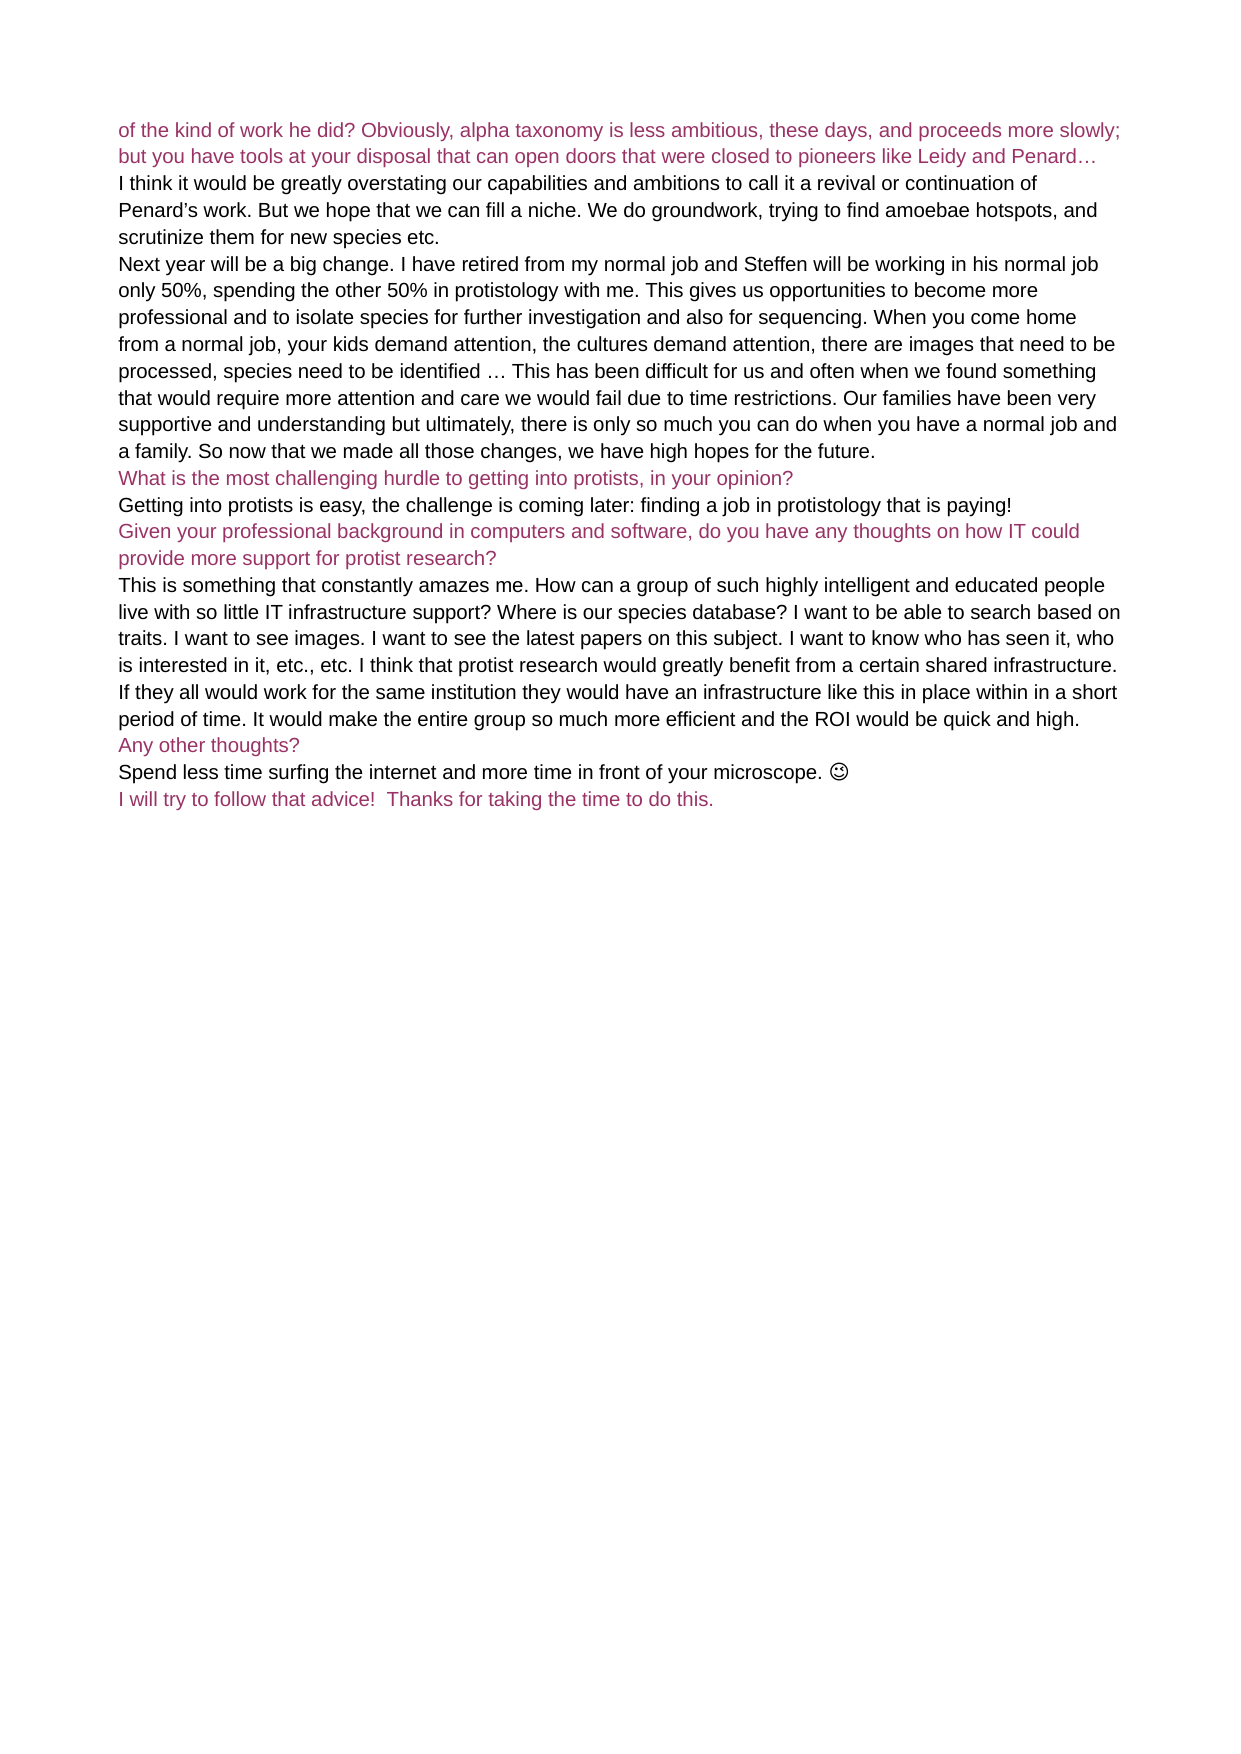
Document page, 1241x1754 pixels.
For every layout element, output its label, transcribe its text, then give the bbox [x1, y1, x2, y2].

text Getting into protists is easy, the challenge is coming later: finding a job in protistology that is paying! [118, 493, 1122, 516]
text Any other thoughts? [118, 734, 1122, 757]
text This is something that constantly amazes me. How can a group of such highly intelligent and educated people live with so little IT infrastructure support? Where is our species database? I want to be able to search based on traits. I want to see images. I want to see the latest papers on this subject. I want to know who has seen it, who is interested in it, etc., etc. I think that protist research would greatly benefit from a certain shared infrastructure. If they all would work for the same institution they would have an infrastructure like this in place within in a short period of time. It would make the entire group so much more efficient and the ROI would be quick and high. [118, 573, 1122, 730]
text I will try to follow that advice! Thanks for taking the time to do this. [118, 787, 1122, 811]
text Next year will be a big change. I have retired from my normal job and Steffen will be working in his normal job only 50%, spending the other 50% in protistology with me. This gives us opportunities to become more professional and to isolate species for further investigation and also for sequencing. When you come home from a normal job, your kids demand attention, the cultures demand attention, there are images that need to be processed, species need to be identified … This has been difficult for us and often when we found something that would require more attention and care we would fail due to time restrictions. Our families have been very supportive and understanding but ultimately, there is only so much you can do when you have a normal job and a family. So now that we made all those changes, we have high hopes for the future. [118, 252, 1122, 463]
text I think it would be greatly overstating our capabilities and ambitions to call it a revival or continuation of Penard’s work. But we hope that we can fill a niche. We do groundwork, trying to find amoebae hotspots, and scrutinize them for new species etc. [118, 172, 1122, 248]
text Given your professional background in computers and software, do you have any thoughts on how IT could provide more support for protist research? [118, 520, 1122, 570]
text Spend less time surfing the internet and more time in front of your microscope. 😉 [118, 761, 1122, 784]
text What is the most challenging hurdle to getting into protists, in your opinion? [118, 466, 1122, 489]
text of the kind of work he did? Obviously, alpha taxonomy is less ambitious, these days, and proceeds more slowly; but you have tools at your disposal that can open doors that were closed to pioneers like Leidy and Penard… [118, 118, 1122, 168]
